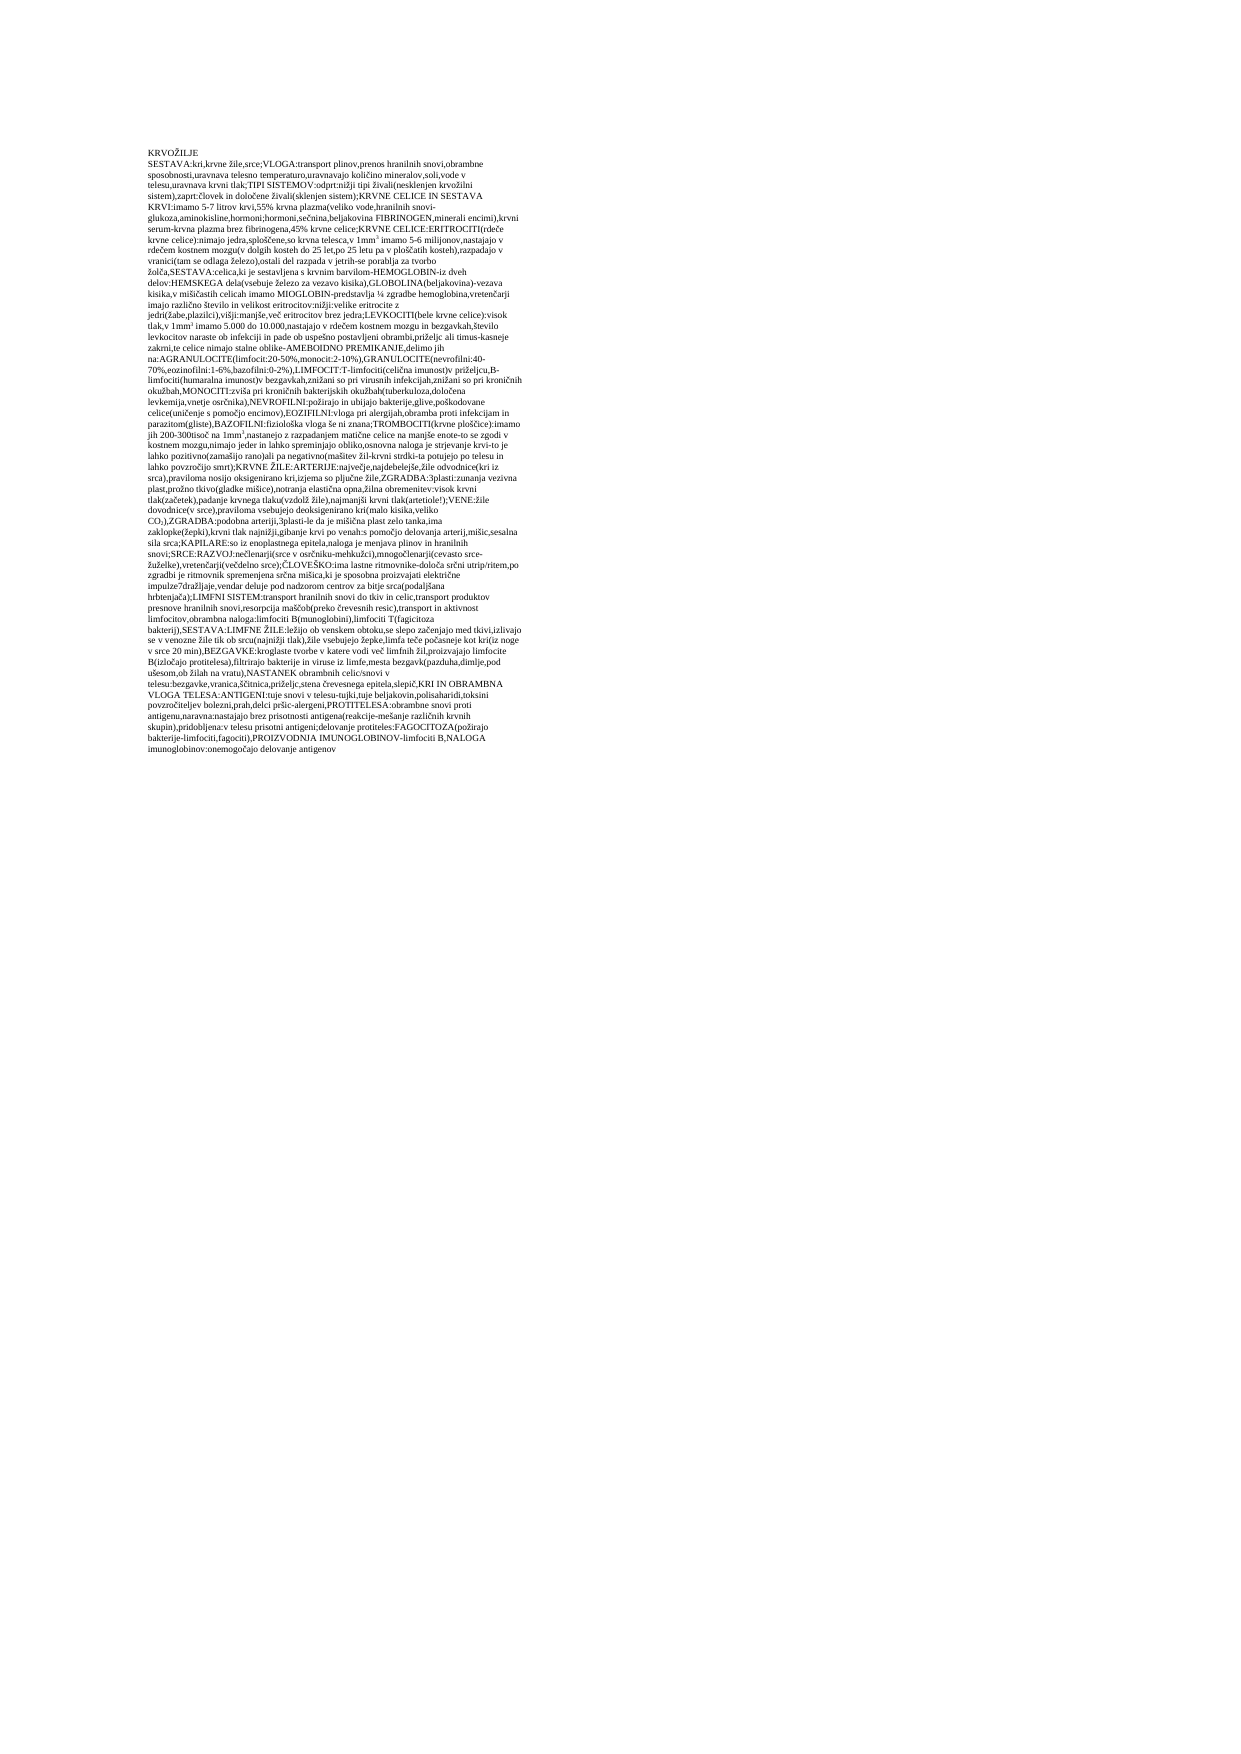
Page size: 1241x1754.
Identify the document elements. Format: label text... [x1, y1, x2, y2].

text SESTAVA:kri,krvne žile,srce;VLOGA:transport plinov,prenos hranilnih snovi,obrambne sposobnosti,uravnava telesno temperaturo,uravnavajo količino mineralov,soli,vode v telesu,uravnava krvni tlak;TIPI SISTEMOV:odprt:nižji tipi živali(nesklenjen krvožilni sistem),zaprt:človek in določene živali(sklenjen sistem);KRVNE CELICE IN SESTAVA KRVI:imamo 5-7 litrov krvi,55% krvna plazma(veliko vode,hranilnih snovi-glukoza,aminokisline,hormoni;hormoni,sečnina,beljakovina FIBRINOGEN,minerali encimi),krvni serum-krvna plazma brez fibrinogena,45% krvne celice;KRVNE CELICE:ERITROCITI(rdeče krvne celice):nimajo jedra,sploščene,so krvna telesca,v 1mm3 imamo 5-6 milijonov,nastajajo v rdečem kostnem mozgu(v dolgih kosteh do 25 let,po 25 letu pa v ploščatih kosteh),razpadajo v vranici(tam se odlaga železo),ostali del razpada v jetrih-se porablja za tvorbo žolča,SESTAVA:celica,ki je sestavljena s krvnim barvilom-HEMOGLOBIN-iz dveh delov:HEMSKEGA dela(vsebuje železo za vezavo kisika),GLOBOLINA(beljakovina)-vezava kisika,v mišičastih celicah imamo MIOGLOBIN-predstavlja ¼ zgradbe hemoglobina,vretenčarji imajo različno število in velikost eritrocitov:nižji:velike eritrocite z jedri(žabe,plazilci),višji:manjše,več eritrocitov brez jedra;LEVKOCITI(bele krvne celice):visok tlak,v 1mm3 imamo 5.000 do 10.000,nastajajo v rdečem kostnem mozgu in bezgavkah,število levkocitov naraste ob infekciji in pade ob uspešno postavljeni obrambi,priželjc ali timus-kasneje zakrni,te celice nimajo stalne oblike-AMEBOIDNO PREMIKANJE,delimo jih na:AGRANULOCITE(limfocit:20-50%,monocit:2-10%),GRANULOCITE(nevrofilni:40-70%,eozinofilni:1-6%,bazofilni:0-2%),LIMFOCIT:T-limfociti(celična imunost)v priželjcu,B-limfociti(humaralna imunost)v bezgavkah,znižani so pri virusnih infekcijah,znižani so pri kroničnih okužbah,MONOCITI:zviša pri kroničnih bakterijskih okužbah(tuberkuloza,določena levkemija,vnetje osrčnika),NEVROFILNI:požirajo in ubijajo bakterije,glive,poškodovane celice(uničenje s pomočjo encimov),EOZIFILNI:vloga pri alergijah,obramba proti infekcijam in parazitom(gliste),BAZOFILNI:fiziološka vloga še ni znana;TROMBOCITI(krvne ploščice):imamo jih 200-300tisoč na 1mm3,nastanejo z razpadanjem matične celice na manjše enote-to se zgodi v kostnem mozgu,nimajo jeder in lahko spreminjajo obliko,osnovna naloga je strjevanje krvi-to je lahko pozitivno(zamašijo rano)ali pa negativno(mašitev žil-krvni strdki-ta potujejo po telesu in lahko povzročijo smrt);KRVNE ŽILE:ARTERIJE:največje,najdebelejše,žile odvodnice(kri iz srca),praviloma nosijo oksigenirano kri,izjema so pljučne žile,ZGRADBA:3plasti:zunanja vezivna plast,prožno tkivo(gladke mišice),notranja elastična opna,žilna obremenitev:visok krvni tlak(začetek),padanje krvnega tlaku(vzdolž žile),najmanjši krvni tlak(artetiole!);VENE:žile dovodnice(v srce),praviloma vsebujejo deoksigenirano kri(malo kisika,veliko CO2),ZGRADBA:podobna arteriji,3plasti-le da je mišična plast zelo tanka,ima zaklopke(žepki),krvni tlak najnižji,gibanje krvi po venah:s pomočjo delovanja arterij,mišic,sesalna sila srca;KAPILARE:so iz enoplastnega epitela,naloga je menjava plinov in hranilnih snovi;SRCE:RAZVOJ:nečlenarji(srce v osrčniku-mehkužci),mnogočlenarji(cevasto srce-žuželke),vretenčarji(večdelno srce);ČLOVEŠKO:ima lastne ritmovnike-določa srčni utrip/ritem,po zgradbi je ritmovnik spremenjena srčna mišica,ki je sposobna proizvajati električne impulze7dražljaje,vendar deluje pod nadzorom centrov za bitje srca(podaljšana hrbtenjača);LIMFNI SISTEM:transport hranilnih snovi do tkiv in celic,transport produktov presnove hranilnih snovi,resorpcija maščob(preko črevesnih resic),transport in aktivnost limfocitov,obrambna naloga:limfociti B(munoglobini),limfociti T(fagicitoza bakterij),SESTAVA:LIMFNE ŽILE:ležijo ob venskem obtoku,se slepo začenjajo med tkivi,izlivajo se v venozne žile tik ob srcu(najnižji tlak),žile vsebujejo žepke,limfa teče počasneje kot kri(iz noge v srce 20 min),BEZGAVKE:kroglaste tvorbe v katere vodi več limfnih žil,proizvajajo limfocite B(izločajo protitelesa),filtrirajo bakterije in viruse iz limfe,mesta bezgavk(pazduha,dimlje,pod ušesom,ob žilah na vratu),NASTANEK obrambnih celic/snovi v telesu:bezgavke,vranica,ščitnica,priželjc,stena črevesnega epitela,slepič,KRI IN OBRAMBNA VLOGA TELESA:ANTIGENI:tuje snovi v telesu-tujki,tuje beljakovin,polisaharidi,toksini povzročiteljev bolezni,prah,delci pršic-alergeni,PROTITELESA:obrambne snovi proti antigenu,naravna:nastajajo brez prisotnosti antigena(reakcije-mešanje različnih krvnih skupin),pridobljena:v telesu prisotni antigeni;delovanje protiteles:FAGOCITOZA(požirajo bakterije-limfociti,fagociti),PROIZVODNJA IMUNOGLOBINOV-limfociti B,NALOGA imunoglobinov:onemogočajo delovanje antigenov [148, 158, 523, 754]
text KRVOŽILJE [148, 148, 523, 158]
